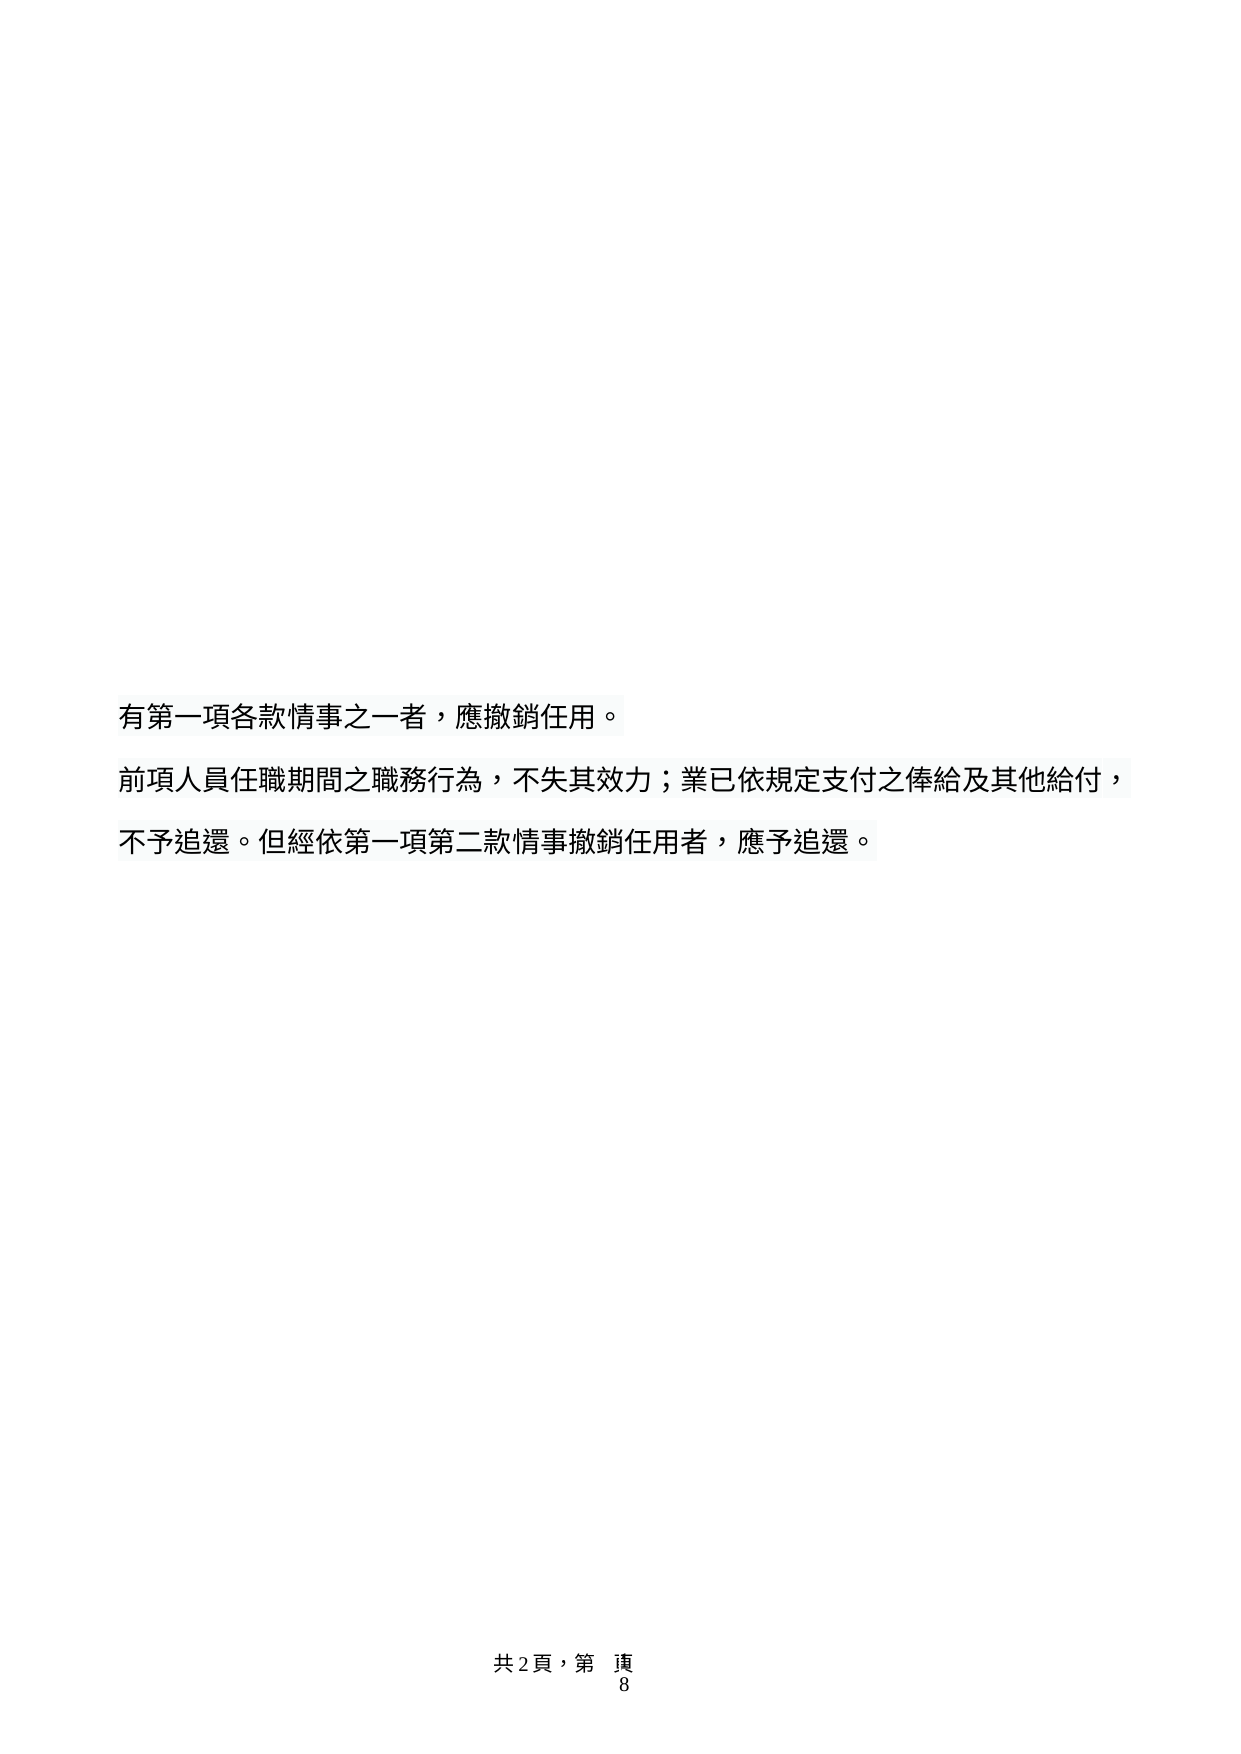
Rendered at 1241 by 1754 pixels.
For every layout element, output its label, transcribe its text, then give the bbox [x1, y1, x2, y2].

text 前項人員任職期間之職務行為，不失其效力；業已依規定支付之俸給及其他給付，不予追還。但經依第一項第二款情事撤銷任用者，應予追還。 [118, 736, 1122, 861]
text 有第一項各款情事之一者，應撤銷任用。 [118, 674, 1122, 736]
